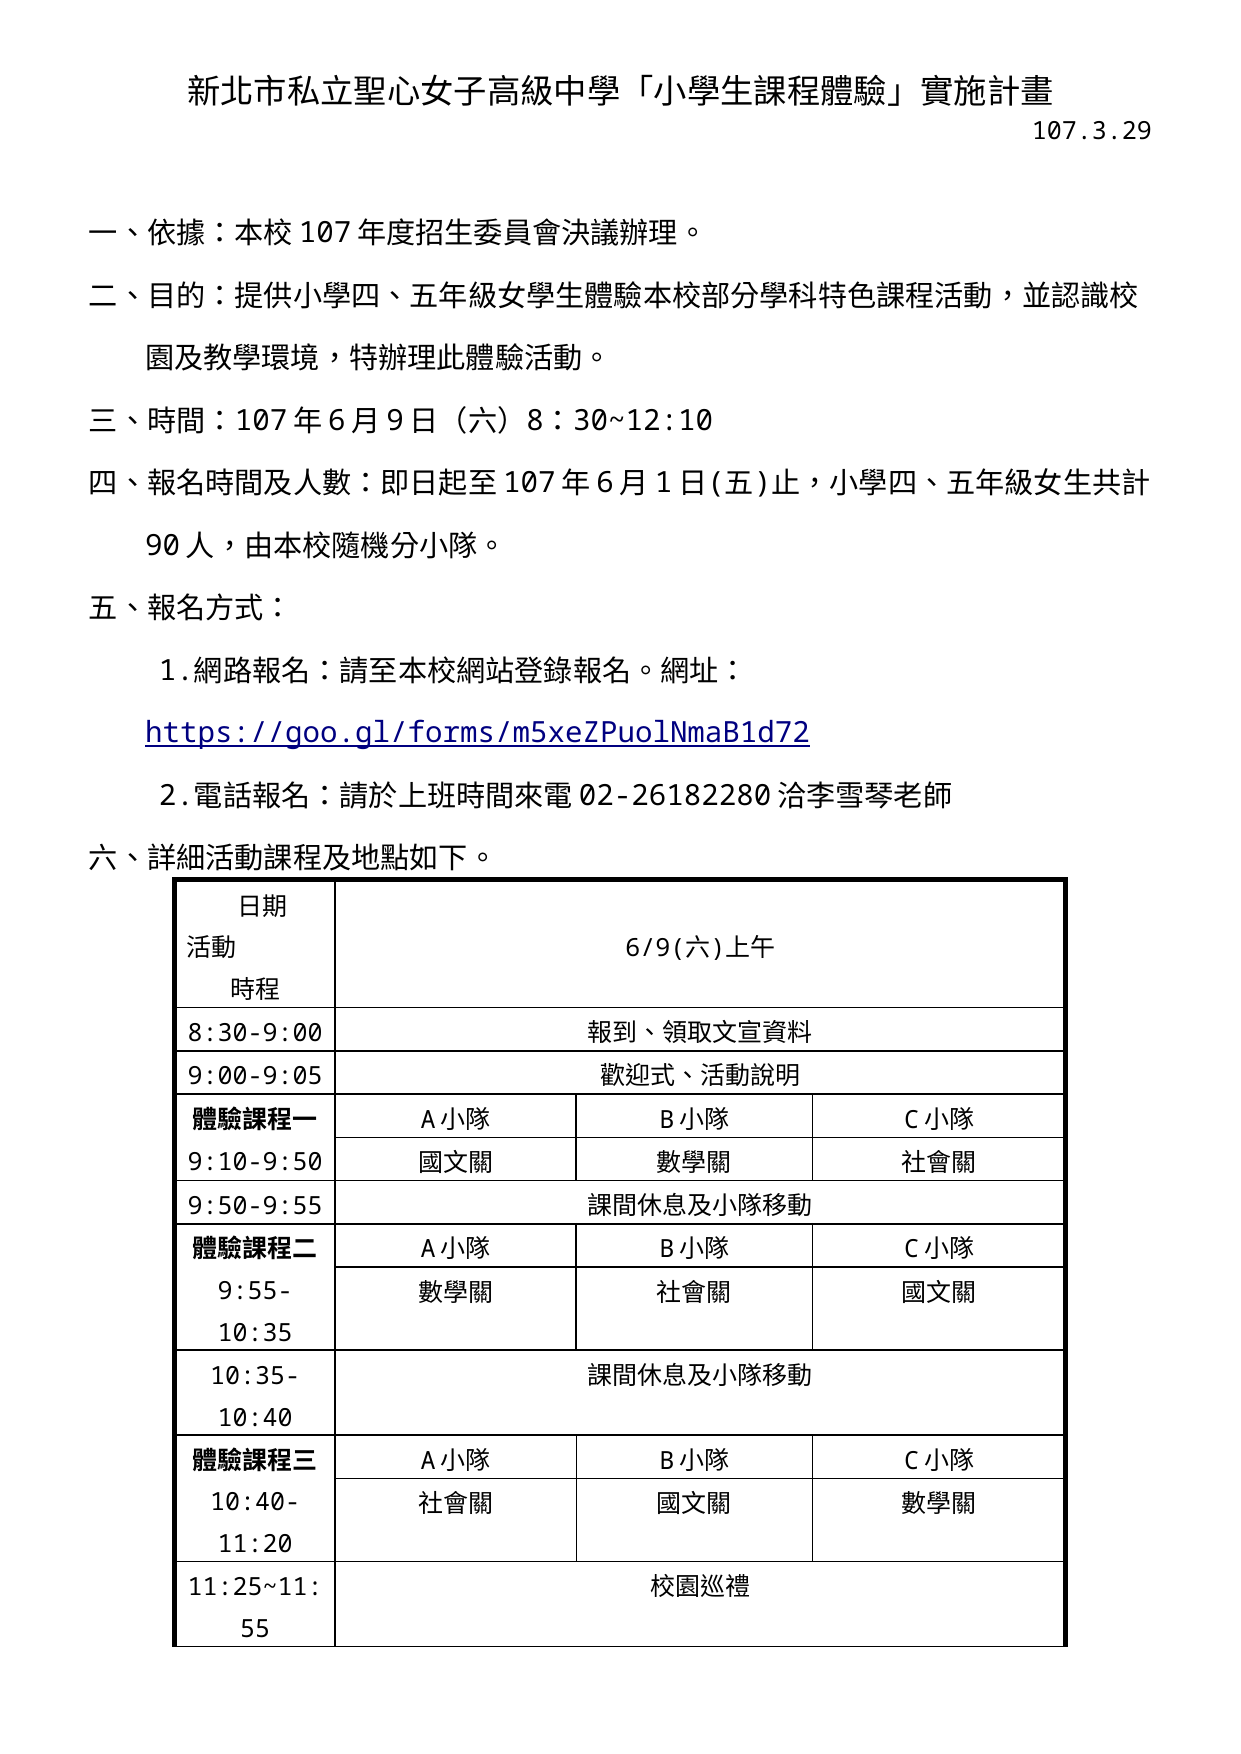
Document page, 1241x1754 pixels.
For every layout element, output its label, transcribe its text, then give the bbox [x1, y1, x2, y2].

text 六、詳細活動課程及地點如下。 [89, 814, 1152, 877]
table_cell 報到、領取文宣資料 [336, 1008, 1063, 1050]
table_cell 體驗課程一 9:10-9:50 [177, 1095, 334, 1179]
table_header 日期 活動 時程 [177, 882, 334, 1007]
table_cell 課間休息及小隊移動 [336, 1181, 1063, 1223]
table_cell A小隊 [336, 1095, 575, 1136]
table_cell A小隊 [336, 1436, 576, 1477]
table_cell 國文關 [813, 1268, 1063, 1349]
text 新北市私立聖心女子高級中學「小學生課程體驗」實施計畫 [89, 64, 1152, 113]
table_cell 數學關 [577, 1138, 812, 1179]
text 一、依據：本校107年度招生委員會決議辦理。 [89, 189, 1152, 252]
text 三、時間：107年6月9日（六）8：30~12:10 [89, 377, 1152, 439]
table_cell C小隊 [813, 1436, 1063, 1477]
table_cell C小隊 [813, 1225, 1063, 1266]
table_header 6/9(六)上午 [336, 882, 1063, 1007]
table_cell 數學關 [813, 1479, 1063, 1561]
table_cell 9:00-9:05 [177, 1052, 334, 1093]
table_cell 課間休息及小隊移動 [336, 1351, 1063, 1434]
table_cell 11:25~11:55 [177, 1562, 334, 1646]
text 2.電話報名：請於上班時間來電02-26182280洽李雪琴老師 [89, 752, 1152, 814]
text 四、報名時間及人數：即日起至107年6月1日(五)止，小學四、五年級女生共計90人，由本校隨機分小隊。 [89, 439, 1152, 564]
table_cell 歡迎式、活動說明 [336, 1052, 1063, 1093]
text 五、報名方式： [89, 564, 1152, 627]
table_cell B小隊 [577, 1095, 812, 1136]
text 1.網路報名：請至本校網站登錄報名。網址：https://goo.gl/forms/m5xeZPuolNmaB1d72 [89, 627, 1152, 752]
table_cell 體驗課程三10:40-11:20 [177, 1436, 334, 1561]
table_cell 校園巡禮 [336, 1562, 1063, 1646]
table_cell B小隊 [577, 1225, 812, 1266]
table_cell 國文關 [336, 1138, 575, 1179]
table_cell 社會關 [813, 1138, 1063, 1179]
table_cell 體驗課程二 9:55-10:35 [177, 1225, 334, 1349]
text 二、目的：提供小學四、五年級女學生體驗本校部分學科特色課程活動，並認識校園及教學環境，特辦理此體驗活動。 [89, 252, 1152, 377]
table_cell 10:35-10:40 [177, 1351, 334, 1434]
table_cell 8:30-9:00 [177, 1008, 334, 1050]
table_cell 社會關 [336, 1479, 576, 1561]
table_cell B小隊 [577, 1436, 812, 1477]
table_cell C小隊 [813, 1095, 1063, 1136]
table_cell A小隊 [336, 1225, 575, 1266]
table_cell 社會關 [577, 1268, 812, 1349]
table_cell 9:50-9:55 [177, 1181, 334, 1223]
table_cell 數學關 [336, 1268, 575, 1349]
table_cell 國文關 [577, 1479, 812, 1561]
text 107.3.29 [89, 113, 1152, 147]
